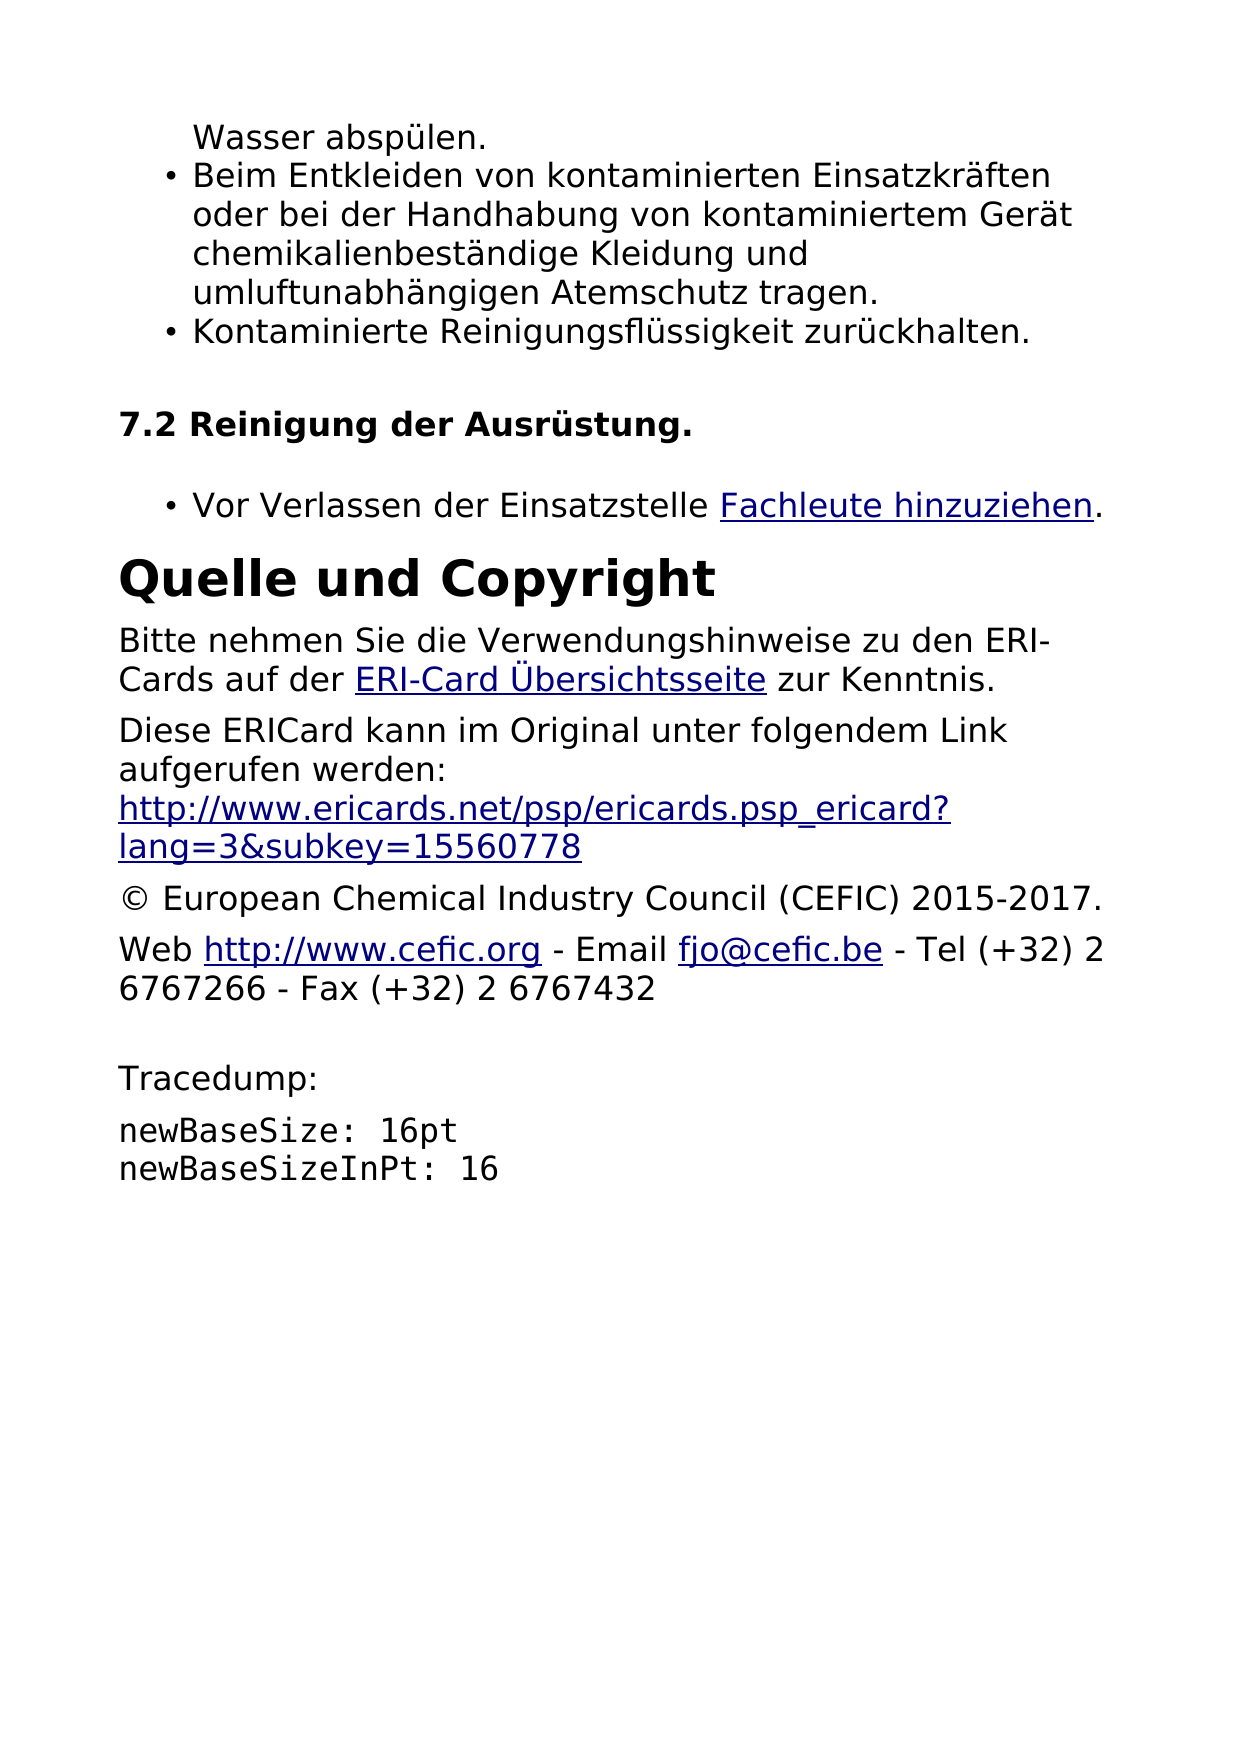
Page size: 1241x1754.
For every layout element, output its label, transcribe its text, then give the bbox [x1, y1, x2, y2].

text Tracedump: [118, 1021, 1122, 1098]
list Beim Entkleiden von kontaminierten Einsatzkräften oder bei der Handhabung von kontaminiertem Gerät chemikalienbeständige Kleidung und umluftunabhängigen Atemschutz tragen. [177, 157, 1122, 312]
list Vor Verlassen der Einsatzstelle Fachleute hinzuziehen. [177, 487, 1122, 525]
subtitle Quelle und Copyright [118, 550, 1122, 609]
text Web http://www.cefic.org - Email fjo@cefic.be - Tel (+32) 2 6767266 - Fax (+32) 2 6767432 [118, 931, 1122, 1008]
list Kontaminierte Reinigungsflüssigkeit zurückhalten. [177, 312, 1122, 351]
list Wasser abspülen. [177, 118, 1122, 157]
text © European Chemical Industry Council (CEFIC) 2015-2017. [118, 879, 1122, 918]
text Diese ERICard kann im Original unter folgendem Link aufgerufen werden: http://www.ericards.net/psp/ericards.psp_ericard?lang=3&subkey=15560778 [118, 711, 1122, 867]
text Bitte nehmen Sie die Verwendungshinweise zu den ERI-Cards auf der ERI-Card Übersichtsseite zur Kenntnis. [118, 621, 1122, 699]
subtitle 7.2 Reinigung der Ausrüstung. [118, 406, 1122, 444]
text newBaseSize: 16pt newBaseSizeInPt: 16 [118, 1111, 1122, 1189]
